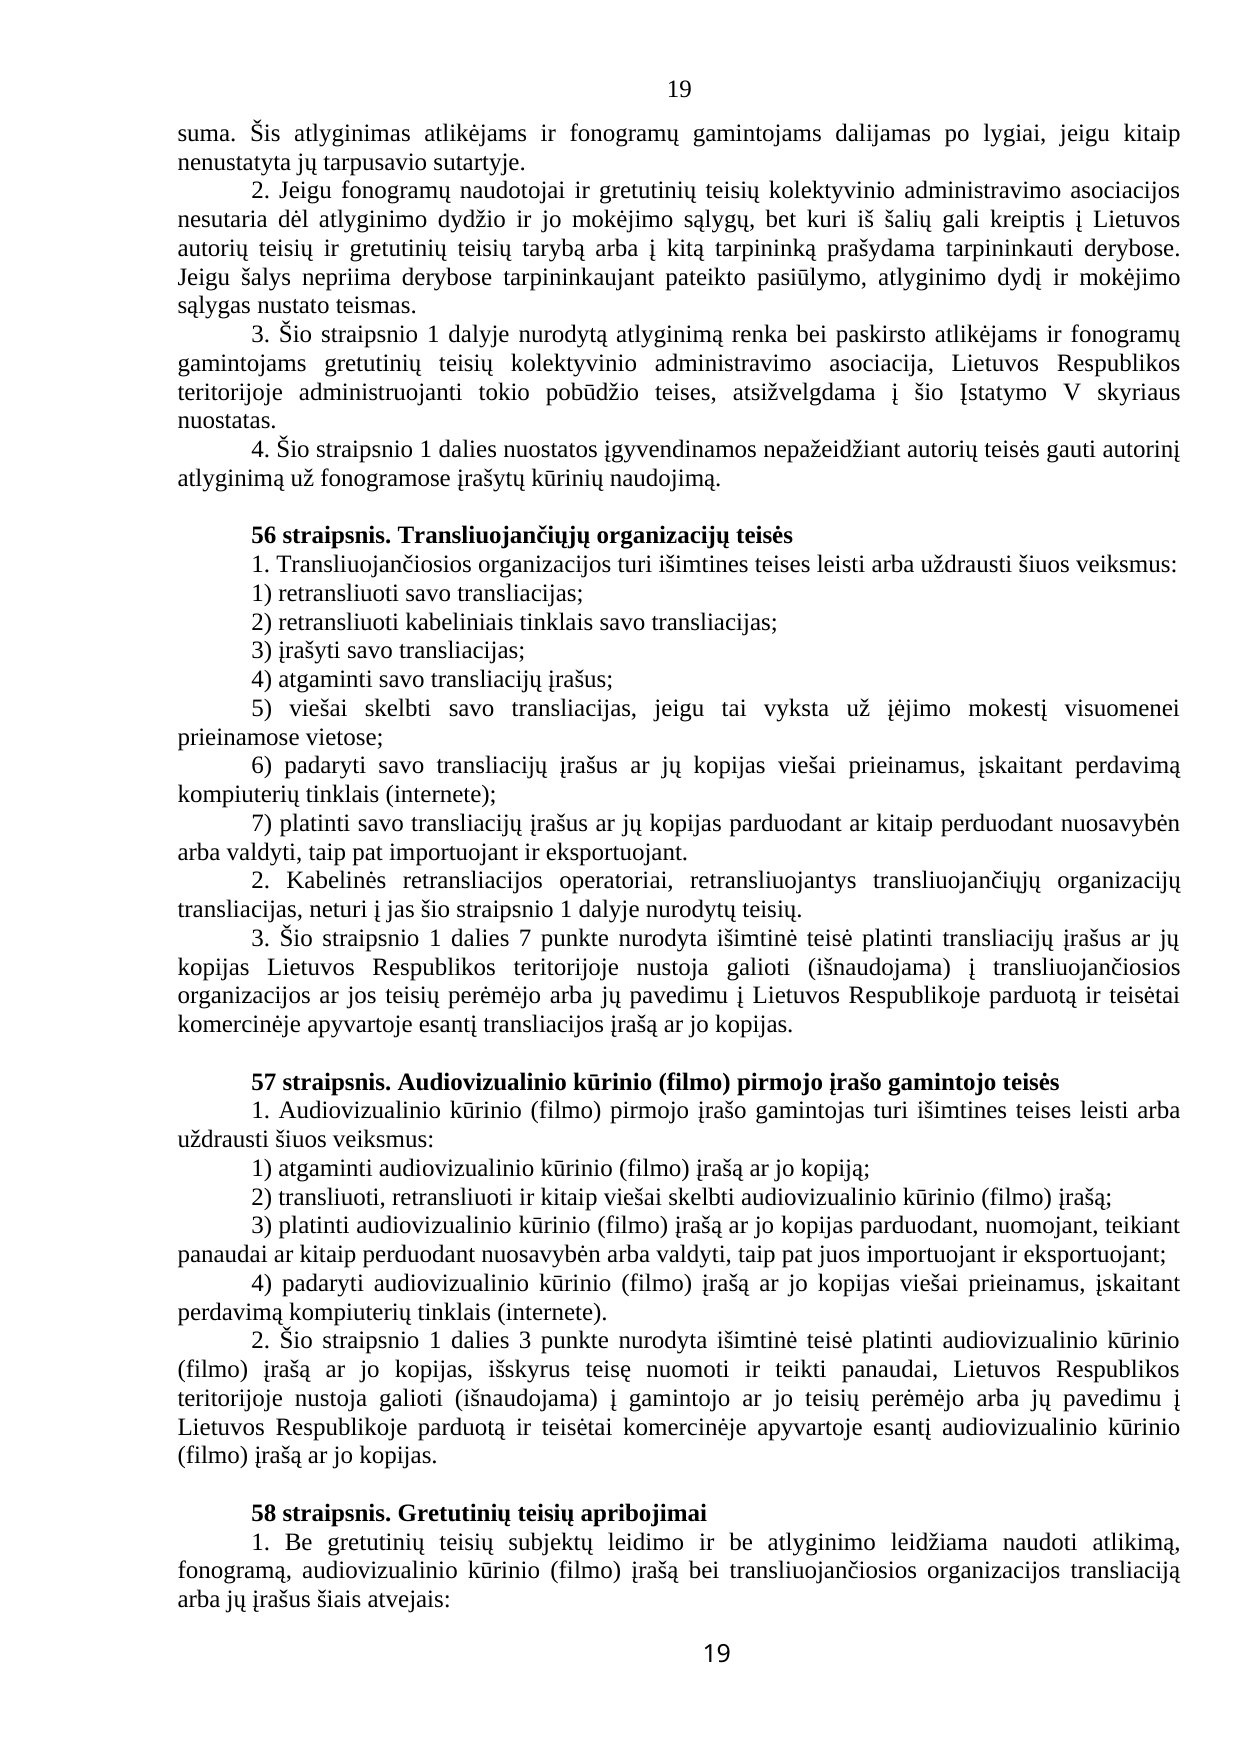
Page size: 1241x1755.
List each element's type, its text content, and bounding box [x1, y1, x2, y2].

text 2. Jeigu fonogramų naudotojai ir gretutinių teisių kolektyvinio administravimo asociacijos nesutaria dėl atlyginimo dydžio ir jo mokėjimo sąlygų, bet kuri iš šalių gali kreiptis į Lietuvos autorių teisių ir gretutinių teisių tarybą arba į kitą tarpininką prašydama tarpininkauti derybose. Jeigu šalys nepriima derybose tarpininkaujant pateikto pasiūlymo, atlyginimo dydį ir mokėjimo sąlygas nustato teismas. [177, 176, 1181, 319]
text 3. Šio straipsnio 1 dalies 7 punkte nurodyta išimtinė teisė platinti transliacijų įrašus ar jų kopijas Lietuvos Respublikos teritorijoje nustoja galioti (išnaudojama) į transliuojančiosios organizacijos ar jos teisių perėmėjo arba jų pavedimu į Lietuvos Respublikoje parduotą ir teisėtai komercinėje apyvartoje esantį transliacijos įrašą ar jo kopijas. [177, 923, 1181, 1038]
text 4) atgaminti savo transliacijų įrašus; [177, 664, 1181, 693]
text 1. Audiovizualinio kūrinio (filmo) pirmojo įrašo gamintojas turi išimtines teises leisti arba uždrausti šiuos veiksmus: [177, 1096, 1181, 1153]
text 2. Kabelinės retransliacijos operatoriai, retransliuojantys transliuojančiųjų organizacijų transliacijas, neturi į jas šio straipsnio 1 dalyje nurodytų teisių. [177, 866, 1181, 923]
text 56 straipsnis. Transliuojančiųjų organizacijų teisės [177, 521, 1181, 549]
text 2) transliuoti, retransliuoti ir kitaip viešai skelbti audiovizualinio kūrinio (filmo) įrašą; [177, 1182, 1181, 1211]
text suma. Šis atlyginimas atlikėjams ir fonogramų gamintojams dalijamas po lygiai, jeigu kitaip nenustatyta jų tarpusavio sutartyje. [177, 118, 1181, 176]
text 58 straipsnis. Gretutinių teisių apribojimai [177, 1498, 1181, 1527]
text 1) retransliuoti savo transliacijas; [177, 578, 1181, 607]
text 57 straipsnis. Audiovizualinio kūrinio (filmo) pirmojo įrašo gamintojo teisės [177, 1067, 1181, 1096]
text 4) padaryti audiovizualinio kūrinio (filmo) įrašą ar jo kopijas viešai prieinamus, įskaitant perdavimą kompiuterių tinklais (internete). [177, 1268, 1181, 1326]
text 2) retransliuoti kabeliniais tinklais savo transliacijas; [177, 607, 1181, 636]
text 7) platinti savo transliacijų įrašus ar jų kopijas parduodant ar kitaip perduodant nuosavybėn arba valdyti, taip pat importuojant ir eksportuojant. [177, 808, 1181, 866]
text 1) atgaminti audiovizualinio kūrinio (filmo) įrašą ar jo kopiją; [177, 1153, 1181, 1182]
text 2. Šio straipsnio 1 dalies 3 punkte nurodyta išimtinė teisė platinti audiovizualinio kūrinio (filmo) įrašą ar jo kopijas, išskyrus teisę nuomoti ir teikti panaudai, Lietuvos Respublikos teritorijoje nustoja galioti (išnaudojama) į gamintojo ar jo teisių perėmėjo arba jų pavedimu į Lietuvos Respublikoje parduotą ir teisėtai komercinėje apyvartoje esantį audiovizualinio kūrinio (filmo) įrašą ar jo kopijas. [177, 1326, 1181, 1469]
text 3) įrašyti savo transliacijas; [177, 636, 1181, 664]
text 4. Šio straipsnio 1 dalies nuostatos įgyvendinamos nepažeidžiant autorių teisės gauti autorinį atlyginimą už fonogramose įrašytų kūrinių naudojimą. [177, 434, 1181, 492]
text 3) platinti audiovizualinio kūrinio (filmo) įrašą ar jo kopijas parduodant, nuomojant, teikiant panaudai ar kitaip perduodant nuosavybėn arba valdyti, taip pat juos importuojant ir eksportuojant; [177, 1211, 1181, 1268]
text 1. Be gretutinių teisių subjektų leidimo ir be atlyginimo leidžiama naudoti atlikimą, fonogramą, audiovizualinio kūrinio (filmo) įrašą bei transliuojančiosios organizacijos transliaciją arba jų įrašus šiais atvejais: [177, 1527, 1181, 1613]
text 6) padaryti savo transliacijų įrašus ar jų kopijas viešai prieinamus, įskaitant perdavimą kompiuterių tinklais (internete); [177, 751, 1181, 808]
text 1. Transliuojančiosios organizacijos turi išimtines teises leisti arba uždrausti šiuos veiksmus: [177, 549, 1181, 578]
text 3. Šio straipsnio 1 dalyje nurodytą atlyginimą renka bei paskirsto atlikėjams ir fonogramų gamintojams gretutinių teisių kolektyvinio administravimo asociacija, Lietuvos Respublikos teritorijoje administruojanti tokio pobūdžio teises, atsižvelgdama į šio Įstatymo V skyriaus nuostatas. [177, 319, 1181, 434]
text 5) viešai skelbti savo transliacijas, jeigu tai vyksta už įėjimo mokestį visuomenei prieinamose vietose; [177, 693, 1181, 751]
